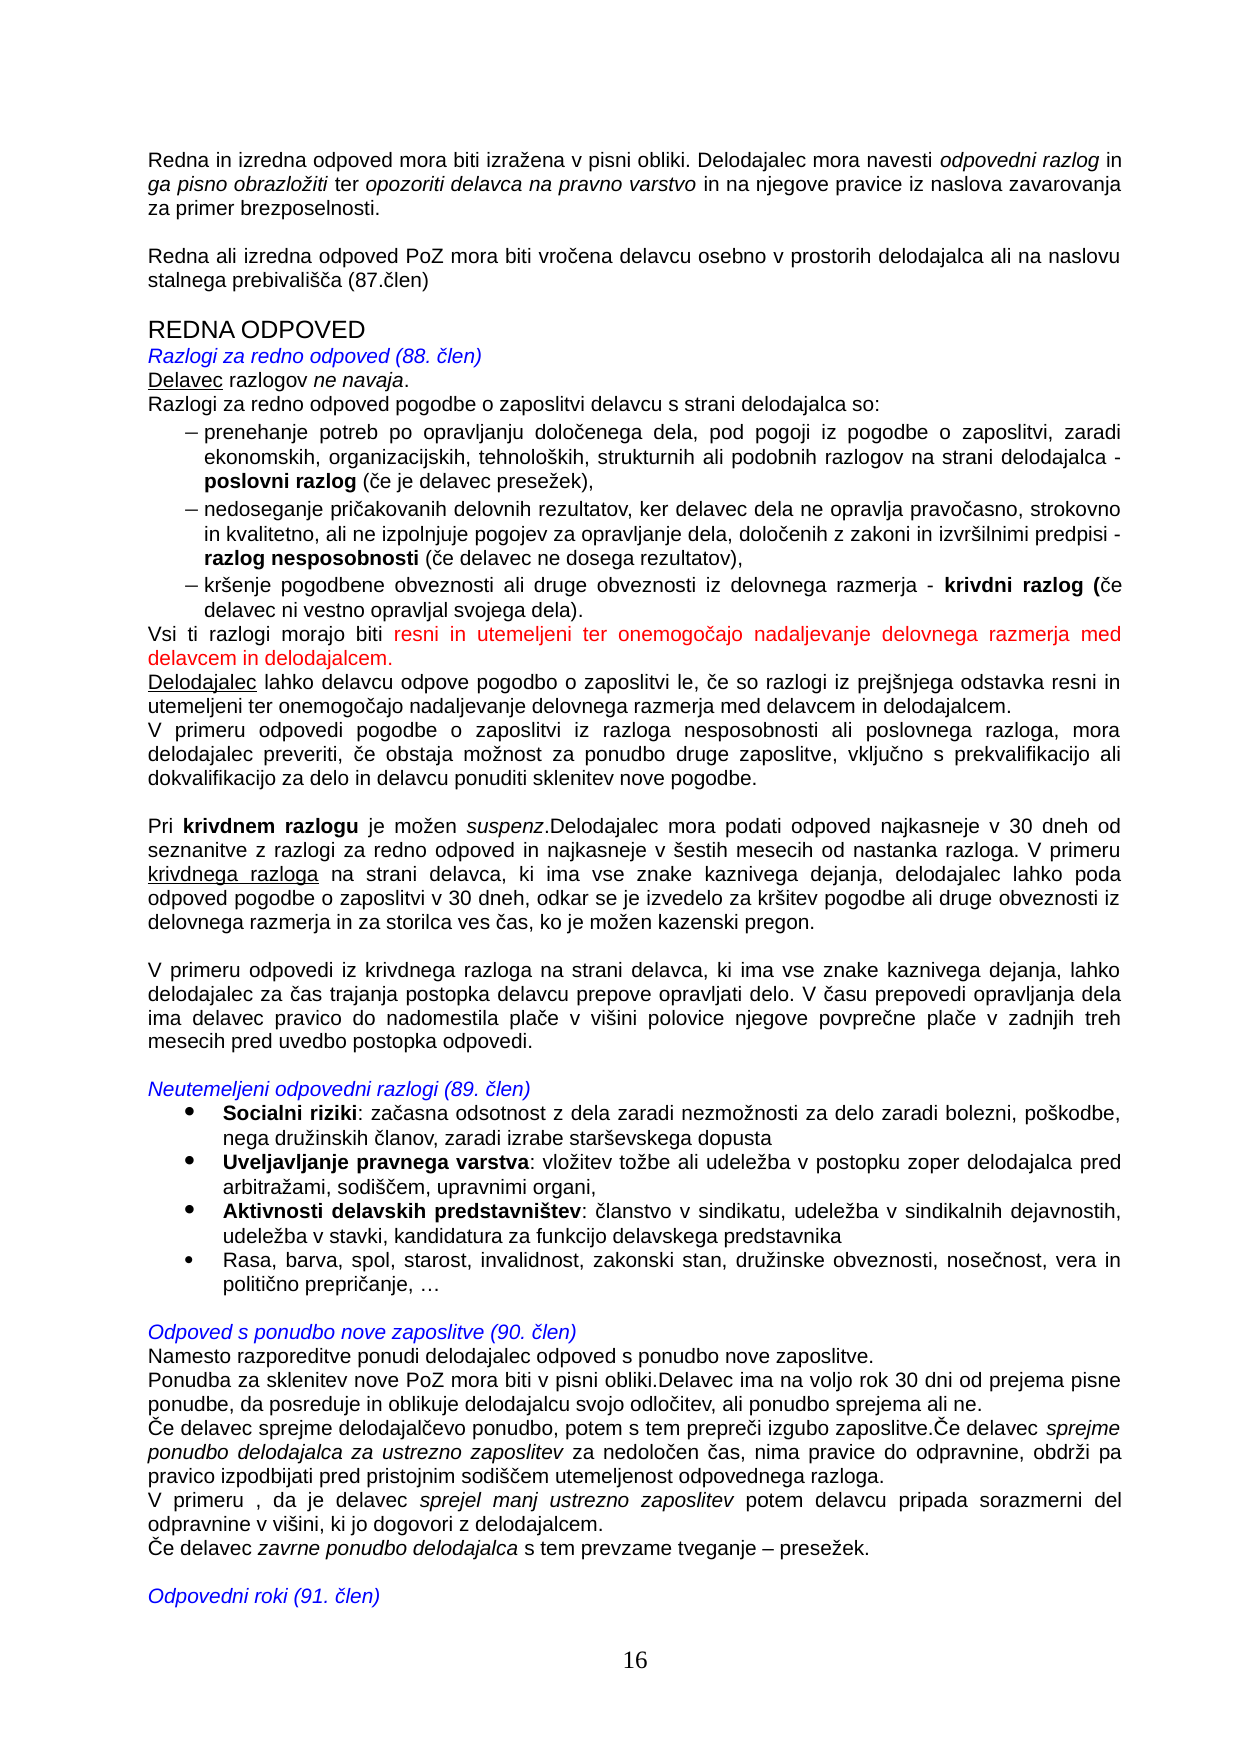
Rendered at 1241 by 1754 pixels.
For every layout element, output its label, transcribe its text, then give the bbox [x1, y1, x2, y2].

list Uveljavljanje pravnega varstva: vložitev tožbe ali udeležba v postopku zoper delodajalca pred arbitražami, sodiščem, upravnimi organi, [185, 1150, 1122, 1199]
text Neutemeljeni odpovedni razlogi (89. člen) [148, 1077, 1122, 1101]
text V primeru , da je delavec sprejel manj ustrezno zaposlitev potem delavcu pripada sorazmerni del odpravnine v višini, ki jo dogovori z delodajalcem. [148, 1488, 1122, 1536]
text Razlogi za redno odpoved (88. člen) [148, 344, 1122, 368]
text Odpovedni roki (91. člen) [148, 1584, 1122, 1608]
text Ponudba za sklenitev nove PoZ mora biti v pisni obliki.Delavec ima na voljo rok 30 dni od prejema pisne ponudbe, da posreduje in oblikuje delodajalcu svojo odločitev, ali ponudbo sprejema ali ne. [148, 1368, 1122, 1416]
text V primeru odpovedi pogodbe o zaposlitvi iz razloga nesposobnosti ali poslovnega razloga, mora delodajalec preveriti, če obstaja možnost za ponudbo druge zaposlitve, vključno s prekvalifikacijo ali dokvalifikacijo za delo in delavcu ponuditi sklenitev nove pogodbe. [148, 718, 1122, 790]
text REDNA ODPOVED [148, 315, 1122, 344]
list prenehanje potreb po opravljanju določenega dela, pod pogoji iz pogodbe o zaposlitvi, zaradi ekonomskih, organizacijskih, tehnoloških, strukturnih ali podobnih razlogov na strani delodajalca - poslovni razlog (če je delavec presežek), [185, 416, 1122, 493]
list nedoseganje pričakovanih delovnih rezultatov, ker delavec dela ne opravlja pravočasno, strokovno in kvalitetno, ali ne izpolnjuje pogojev za opravljanje dela, določenih z zakoni in izvršilnimi predpisi - razlog nesposobnosti (če delavec ne dosega rezultatov), [185, 493, 1122, 569]
text Odpoved s ponudbo nove zaposlitve (90. člen) [148, 1320, 1122, 1344]
text Če delavec zavrne ponudbo delodajalca s tem prevzame tveganje – presežek. [148, 1536, 1122, 1560]
text Vsi ti razlogi morajo biti resni in utemeljeni ter onemogočajo nadaljevanje delovnega razmerja med delavcem in delodajalcem. [148, 622, 1122, 670]
list Aktivnosti delavskih predstavništev: članstvo v sindikatu, udeležba v sindikalnih dejavnostih, udeležba v stavki, kandidatura za funkcijo delavskega predstavnika [185, 1199, 1122, 1248]
text Delavec razlogov ne navaja. [148, 368, 1122, 392]
text Delodajalec lahko delavcu odpove pogodbo o zaposlitvi le, če so razlogi iz prejšnjega odstavka resni in utemeljeni ter onemogočajo nadaljevanje delovnega razmerja med delavcem in delodajalcem. [148, 670, 1122, 718]
list Rasa, barva, spol, starost, invalidnost, zakonski stan, družinske obveznosti, nosečnost, vera in politično prepričanje, … [185, 1248, 1122, 1296]
text Namesto razporeditve ponudi delodajalec odpoved s ponudbo nove zaposlitve. [148, 1344, 1122, 1368]
text Pri krivdnem razlogu je možen suspenz.Delodajalec mora podati odpoved najkasneje v 30 dneh od seznanitve z razlogi za redno odpoved in najkasneje v šestih mesecih od nastanka razloga. V primeru krivdnega razloga na strani delavca, ki ima vse znake kaznivega dejanja, delodajalec lahko poda odpoved pogodbe o zaposlitvi v 30 dneh, odkar se je izvedelo za kršitev pogodbe ali druge obveznosti iz delovnega razmerja in za storilca ves čas, ko je možen kazenski pregon. [148, 814, 1122, 933]
text Redna in izredna odpoved mora biti izražena v pisni obliki. Delodajalec mora navesti odpovedni razlog in ga pisno obrazložiti ter opozoriti delavca na pravno varstvo in na njegove pravice iz naslova zavarovanja za primer brezposelnosti. [148, 148, 1122, 219]
text Redna ali izredna odpoved PoZ mora biti vročena delavcu osebno v prostorih delodajalca ali na naslovu stalnega prebivališča (87.člen) [148, 243, 1122, 291]
list kršenje pogodbene obveznosti ali druge obveznosti iz delovnega razmerja - krivdni razlog (če delavec ni vestno opravljal svojega dela). [185, 569, 1122, 622]
list Socialni riziki: začasna odsotnost z dela zaradi nezmožnosti za delo zaradi bolezni, poškodbe, nega družinskih članov, zaradi izrabe starševskega dopusta [185, 1101, 1122, 1150]
text Razlogi za redno odpoved pogodbe o zaposlitvi delavcu s strani delodajalca so: [148, 392, 1122, 416]
text Če delavec sprejme delodajalčevo ponudbo, potem s tem prepreči izgubo zaposlitve.Če delavec sprejme ponudbo delodajalca za ustrezno zaposlitev za nedoločen čas, nima pravice do odpravnine, obdrži pa pravico izpodbijati pred pristojnim sodiščem utemeljenost odpovednega razloga. [148, 1416, 1122, 1488]
text V primeru odpovedi iz krivdnega razloga na strani delavca, ki ima vse znake kaznivega dejanja, lahko delodajalec za čas trajanja postopka delavcu prepove opravljati delo. V času prepovedi opravljanja dela ima delavec pravico do nadomestila plače v višini polovice njegove povprečne plače v zadnjih treh mesecih pred uvedbo postopka odpovedi. [148, 957, 1122, 1053]
